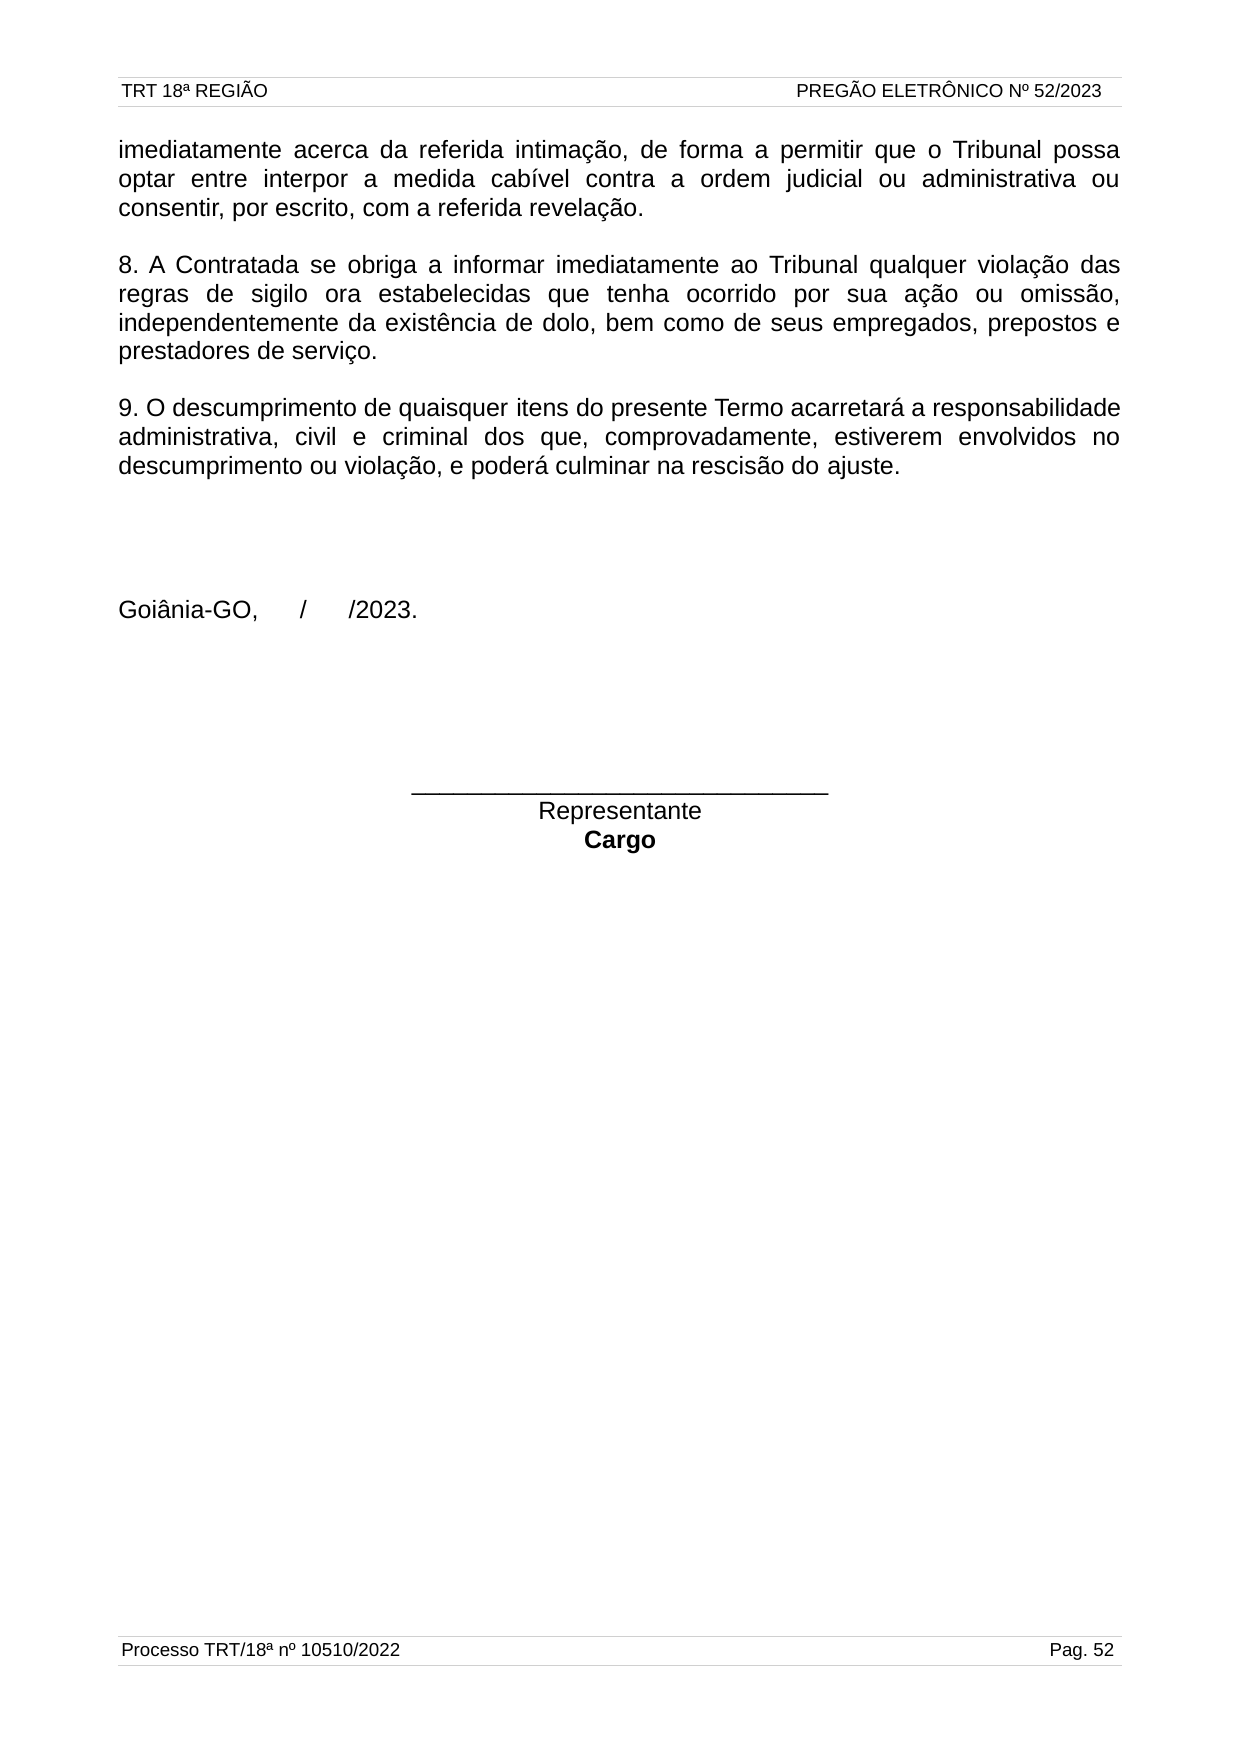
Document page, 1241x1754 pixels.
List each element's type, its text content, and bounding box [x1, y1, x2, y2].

text Representante [118, 796, 1122, 825]
text Cargo [118, 825, 1122, 853]
text imediatamente acerca da referida intimação, de forma a permitir que o Tribunal possa optar entre interpor a medida cabível contra a ordem judicial ou administrativa ou consentir, por escrito, com a referida revelação. [118, 136, 1122, 222]
text 9. O descumprimento de quaisquer itens do presente Termo acarretará a responsabilidade administrativa, civil e criminal dos que, comprovadamente, estiverem envolvidos no descumprimento ou violação, e poderá culminar na rescisão do ajuste. [118, 393, 1122, 480]
text ______________________________ [118, 767, 1122, 796]
text 8. A Contratada se obriga a informar imediatamente ao Tribunal qualquer violação das regras de sigilo ora estabelecidas que tenha ocorrido por sua ação ou omissão, independentemente da existência de dolo, bem como de seus empregados, prepostos e prestadores de serviço. [118, 250, 1122, 365]
text Goiânia-GO, / /2023. [118, 595, 1122, 623]
